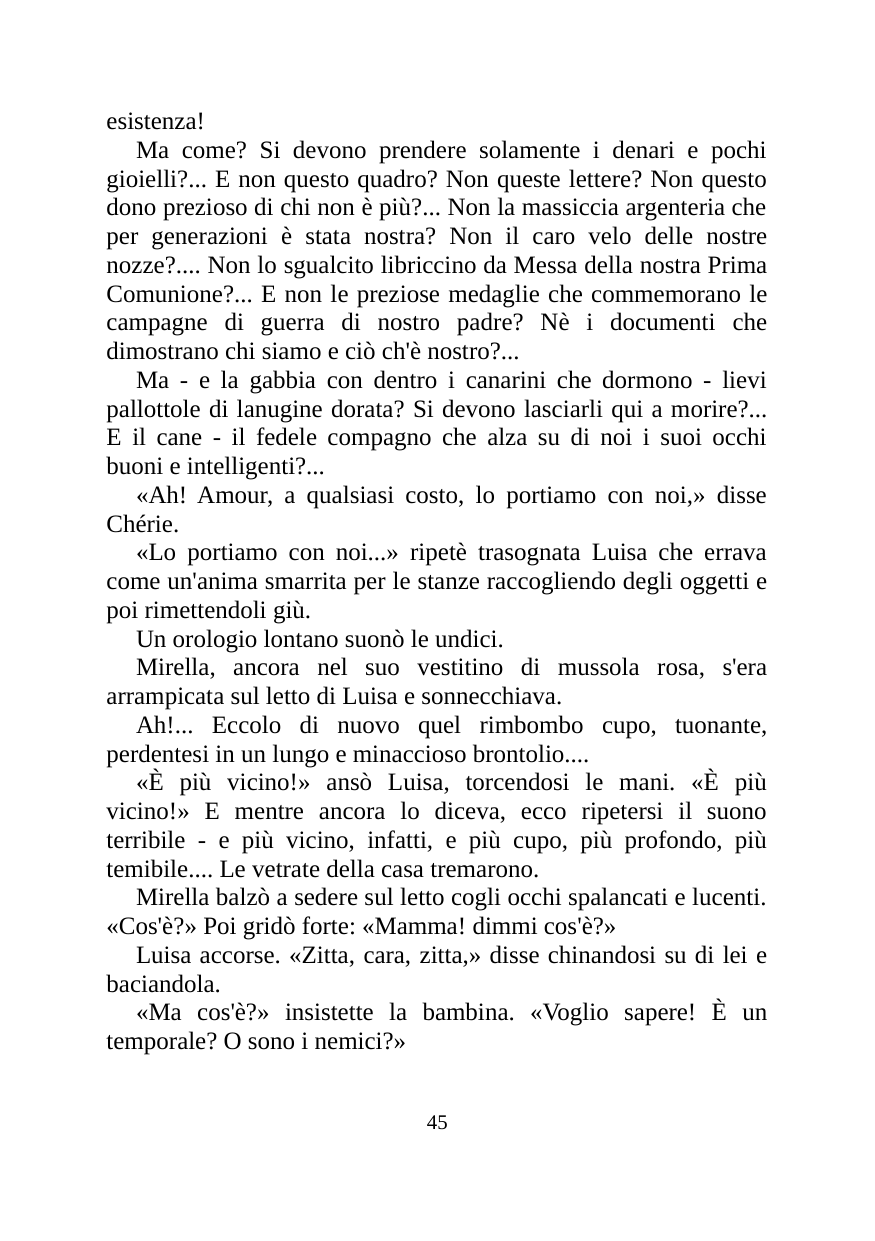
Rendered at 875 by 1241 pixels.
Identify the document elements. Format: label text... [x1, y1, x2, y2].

text Mirella balzò a sedere sul letto cogli occhi spalancati e lucenti. «Cos'è?» Poi gridò forte: «Mamma! dimmi cos'è?» [106, 882, 768, 940]
text Un orologio lontano suonò le undici. [106, 624, 768, 652]
text Luisa accorse. «Zitta, cara, zitta,» disse chinandosi su di lei e baciandola. [106, 940, 768, 997]
text Ma - e la gabbia con dentro i canarini che dormono - lievi pallottole di lanugine dorata? Si devono lasciarli qui a morire?... E il cane - il fedele compagno che alza su di noi i suoi occhi buoni e intelligenti?... [106, 365, 768, 480]
text «Ah! Amour, a qualsiasi costo, lo portiamo con noi,» disse Chérie. [106, 480, 768, 537]
text Mirella, ancora nel suo vestitino di mussola rosa, s'era arrampicata sul letto di Luisa e sonnecchiava. [106, 652, 768, 710]
text esistenza! [106, 106, 768, 135]
text Ma come? Si devono prendere solamente i denari e pochi gioielli?... E non questo quadro? Non queste lettere? Non questo dono prezioso di chi non è più?... Non la massiccia argenteria che per generazioni è stata nostra? Non il caro velo delle nostre nozze?.... Non lo sgualcito libriccino da Messa della nostra Prima Comunione?... E non le preziose medaglie che commemorano le campagne di guerra di nostro padre? Nè i documenti che dimostrano chi siamo e ciò ch'è nostro?... [106, 135, 768, 365]
text Ah!... Eccolo di nuovo quel rimbombo cupo, tuonante, perdentesi in un lungo e minaccioso brontolio.... [106, 710, 768, 767]
text «Lo portiamo con noi...» ripetè trasognata Luisa che errava come un'anima smarrita per le stanze raccogliendo degli oggetti e poi rimettendoli giù. [106, 537, 768, 624]
text «Ma cos'è?» insistette la bambina. «Voglio sapere! È un temporale? O sono i nemici?» [106, 997, 768, 1055]
text «È più vicino!» ansò Luisa, torcendosi le mani. «È più vicino!» E mentre ancora lo diceva, ecco ripetersi il suono terribile - e più vicino, infatti, e più cupo, più profondo, più temibile.... Le vetrate della casa tremarono. [106, 767, 768, 882]
